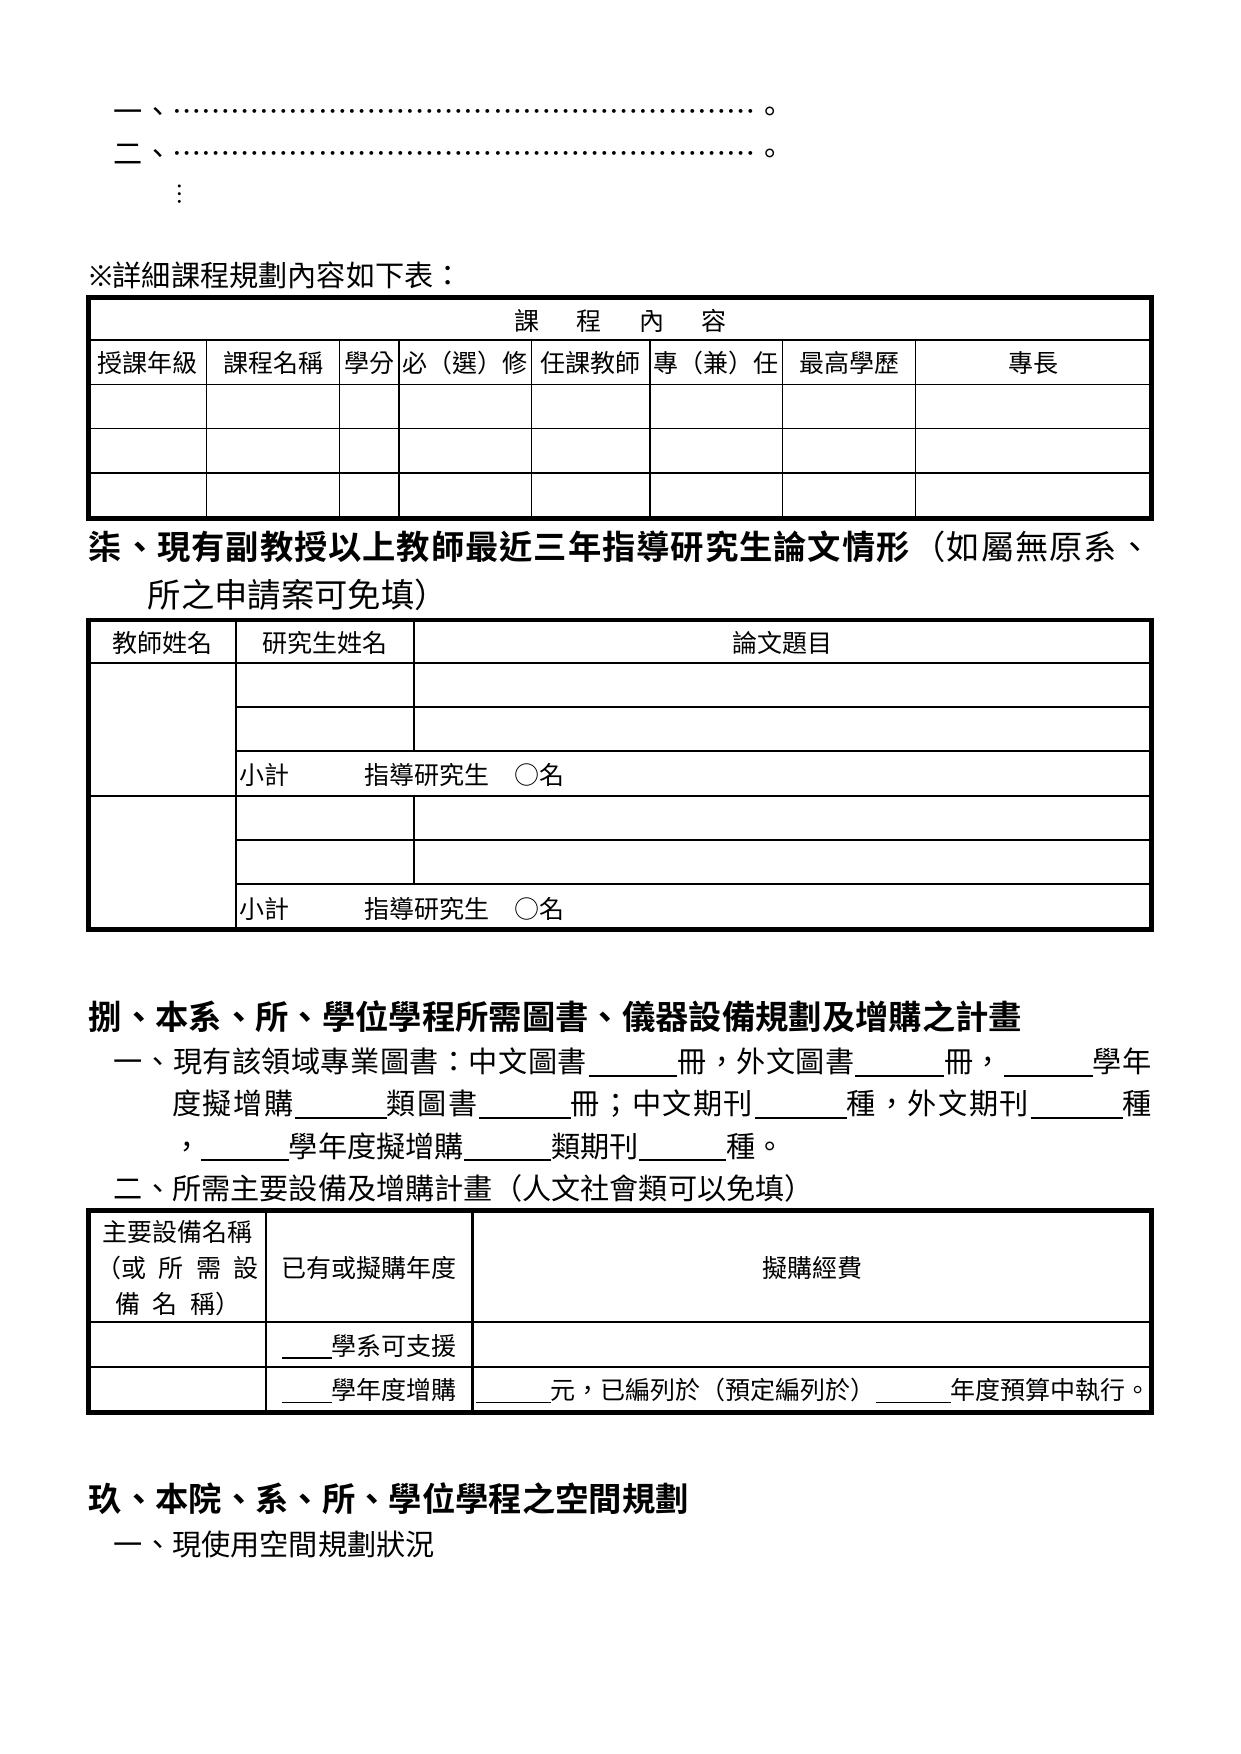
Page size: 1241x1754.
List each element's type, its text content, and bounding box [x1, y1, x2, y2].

table_cell [916, 429, 1149, 472]
table_header 已有或擬購年度 [267, 1213, 471, 1321]
table_cell [91, 474, 206, 516]
table_cell [340, 385, 398, 428]
table_cell [532, 385, 649, 428]
table_cell [207, 474, 339, 516]
text 玖、本院、系、所、學位學程之空間規劃 [89, 1473, 1152, 1521]
table_cell [783, 429, 915, 472]
table_cell [91, 429, 206, 472]
table_cell [415, 841, 1149, 883]
table_cell 任課教師 [532, 341, 649, 383]
table_cell [783, 474, 915, 516]
table_cell [651, 474, 782, 516]
table_cell 學系可支援 [267, 1323, 471, 1366]
table_header 研究生姓名 [237, 622, 413, 662]
table_cell [91, 1368, 265, 1410]
table_cell 學分 [340, 341, 398, 383]
table_header 教師姓名 [91, 622, 235, 662]
text 一、現使用空間規劃狀況 [114, 1521, 1152, 1563]
table_cell [415, 708, 1149, 750]
text 捌、本系、所、學位學程所需圖書、儀器設備規劃及增購之計畫 [89, 990, 1152, 1039]
table_cell [651, 385, 782, 428]
table_cell 小計 指導研究生 ○名 [237, 885, 1149, 927]
table_cell [340, 429, 398, 472]
table_cell [237, 797, 413, 839]
table_cell [916, 474, 1149, 516]
text ⋮ [176, 173, 1152, 213]
table_header 擬購經費 [474, 1213, 1149, 1321]
table_cell [532, 429, 649, 472]
table_cell [532, 474, 649, 516]
table_header 論文題目 [415, 622, 1149, 662]
table_header 主要設備名稱 （或 所 需 設 備 名 稱） [91, 1213, 265, 1321]
table_cell 專長 [916, 341, 1149, 383]
table_header 課 程 內 容 [91, 300, 1149, 339]
table_cell [400, 429, 531, 472]
table_cell [237, 708, 413, 750]
text ※詳細課程規劃內容如下表： [89, 253, 1152, 295]
table_cell [237, 841, 413, 883]
table_cell [400, 385, 531, 428]
table_cell 最高學歷 [783, 341, 915, 383]
table_cell 小計 指導研究生 ○名 [237, 752, 1149, 794]
text 柒、現有副教授以上教師最近三年指導研究生論文情形（如屬無原系、所之申請案可免填） [89, 521, 1152, 617]
table_cell 專（兼）任 [651, 341, 782, 383]
text 一、現有該領域專業圖書：中文圖書 冊，外文圖書 冊， 學年度擬增購 類圖書 冊；中文期刊 種，外文期刊 種 ， 學年度擬增購 類期刊 種。 [114, 1039, 1152, 1166]
table_cell [474, 1323, 1149, 1366]
text 一、……………………………………………………。 [114, 89, 1152, 131]
table_cell 授課年級 [91, 341, 206, 383]
table_cell [400, 474, 531, 516]
table_cell 課程名稱 [207, 341, 339, 383]
table_cell [916, 385, 1149, 428]
table_cell 學年度增購 [267, 1368, 471, 1410]
table_cell [91, 1323, 265, 1366]
table_cell 必（選）修 [400, 341, 531, 383]
table_cell [415, 797, 1149, 839]
table_cell [207, 429, 339, 472]
text 二、……………………………………………………。 [114, 131, 1152, 173]
table_cell [651, 429, 782, 472]
table_cell [91, 664, 235, 794]
table_cell [783, 385, 915, 428]
text 二、所需主要設備及增購計畫（人文社會類可以免填） [114, 1166, 1152, 1208]
table_cell [91, 385, 206, 428]
table_cell [207, 385, 339, 428]
table_cell [91, 797, 235, 927]
table_cell [340, 474, 398, 516]
table_cell 元，已編列於（預定編列於） 年度預算中執行。 [474, 1368, 1149, 1410]
table_cell [415, 664, 1149, 706]
table_cell [237, 664, 413, 706]
